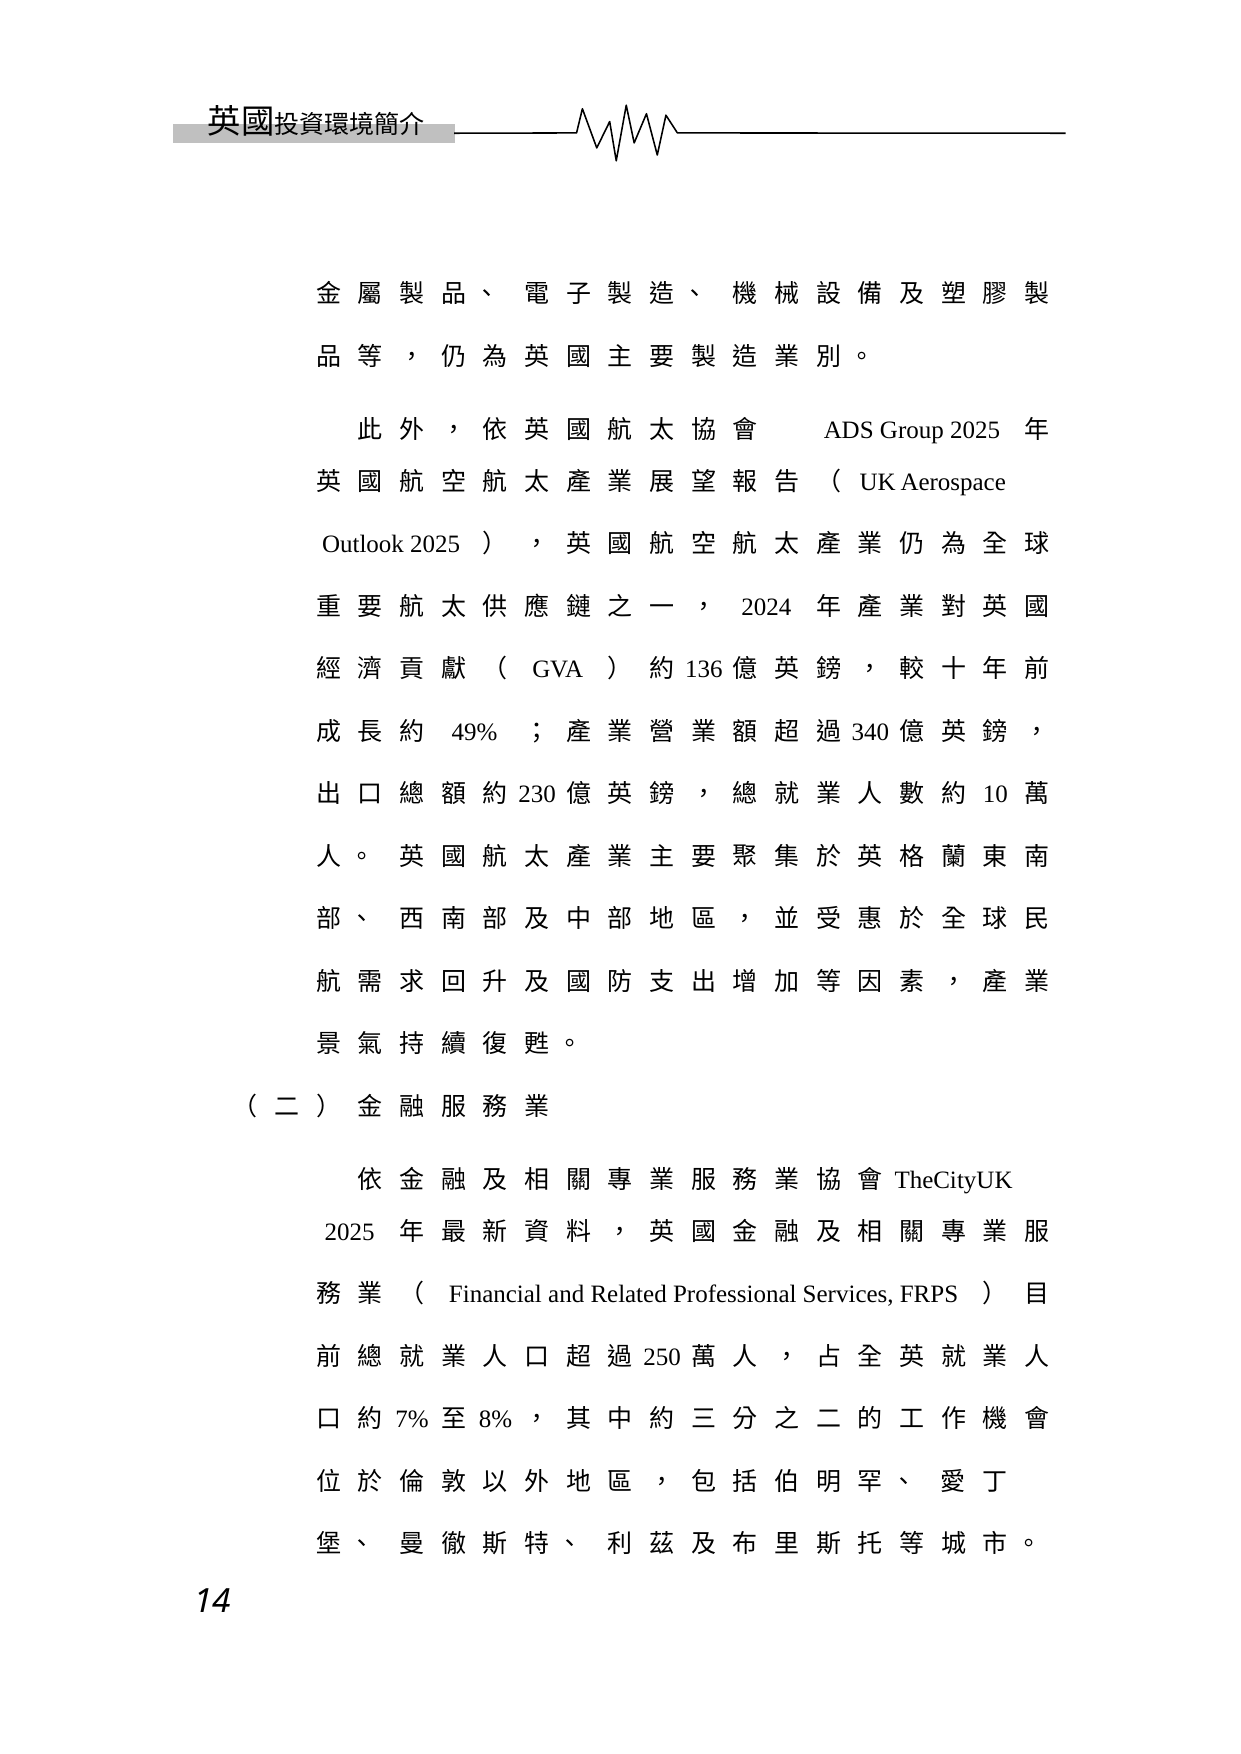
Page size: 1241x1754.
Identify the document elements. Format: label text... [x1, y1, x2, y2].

text 此外，依英國航太協會 ADS Group 2025年英國航空航太產業展望報告（UK Aerospace Outlook 2025），英國航空航太產業仍為全球重要航太供應鏈之一，2024年產業對英國經濟貢獻（GVA）約136億英鎊，較十年前成長約49%；產業營業額超過340億英鎊，出口總額約230億英鎊，總就業人數約10萬人。英國航太產業主要聚集於英格蘭東南部、西南部及中部地區，並受惠於全球民航需求回升及國防支出增加等因素，產業景氣持續復甦。 [281, 375, 1058, 1063]
text 金屬製品、電子製造、機械設備及塑膠製品等，仍為英國主要製造業別。 [281, 250, 1058, 375]
text （二）金融服務業 [207, 1063, 1058, 1125]
text 依金融及相關專業服務業協會TheCityUK 2025年最新資料，英國金融及相關專業服務業（Financial and Related Professional Services, FRPS）目前總就業人口超過250萬人，占全英就業人口約7%至8%，其中約三分之二的工作機會位於倫敦以外地區，包括伯明罕、愛丁堡、曼徹斯特、利茲及布里斯托等城市。 [281, 1125, 1058, 1563]
